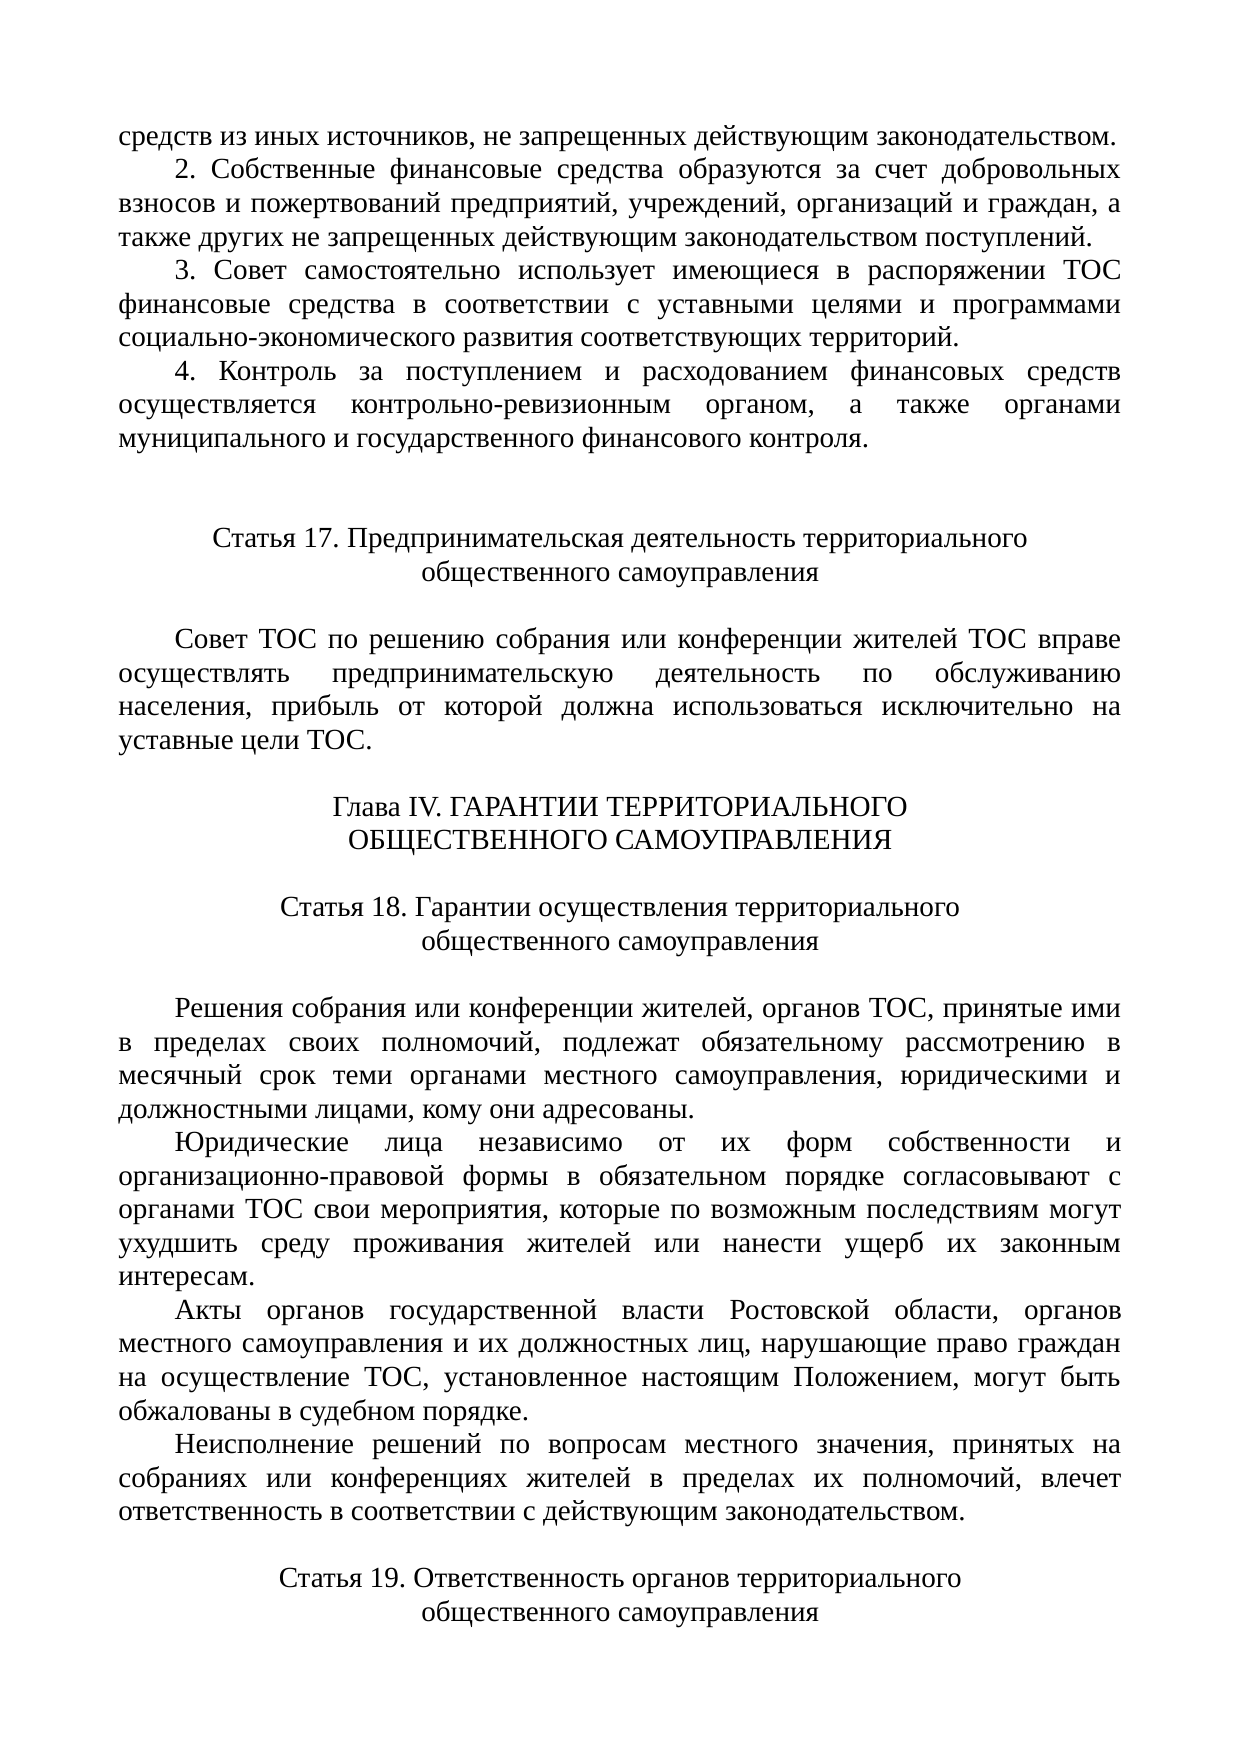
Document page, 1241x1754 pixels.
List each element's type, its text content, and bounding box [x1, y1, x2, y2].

text ОБЩЕСТВЕННОГО САМОУПРАВЛЕНИЯ [118, 822, 1122, 856]
text общественного самоуправления [118, 554, 1122, 588]
text Неисполнение решений по вопросам местного значения, принятых на собраниях или конференциях жителей в пределах их полномочий, влечет ответственность в соответствии с действующим законодательством. [118, 1426, 1122, 1527]
text Юридические лица независимо от их форм собственности и организационно-правовой формы в обязательном порядке согласовывают с органами ТОС свои мероприятия, которые по возможным последствиям могут ухудшить среду проживания жителей или нанести ущерб их законным интересам. [118, 1124, 1122, 1292]
text общественного самоуправления [118, 1594, 1122, 1627]
text общественного самоуправления [118, 923, 1122, 957]
text Совет ТОС по решению собрания или конференции жителей ТОС вправе осуществлять предпринимательскую деятельность по обслуживанию населения, прибыль от которой должна использоваться исключительно на уставные цели ТОС. [118, 621, 1122, 755]
text Акты органов государственной власти Ростовской области, органов местного самоуправления и их должностных лиц, нарушающие право граждан на осуществление ТОС, установленное настоящим Положением, могут быть обжалованы в судебном порядке. [118, 1292, 1122, 1426]
text 3. Совет самостоятельно использует имеющиеся в распоряжении ТОС финансовые средства в соответствии с уставными целями и программами социально-экономического развития соответствующих территорий. [118, 252, 1122, 353]
text 4. Контроль за поступлением и расходованием финансовых средств осуществляется контрольно-ревизионным органом, а также органами муниципального и государственного финансового контроля. [118, 353, 1122, 453]
text 2. Собственные финансовые средства образуются за счет добровольных взносов и пожертвований предприятий, учреждений, организаций и граждан, а также других не запрещенных действующим законодательством поступлений. [118, 152, 1122, 252]
text Статья 17. Предпринимательская деятельность территориального [118, 521, 1122, 554]
text Глава IV. ГАРАНТИИ ТЕРРИТОРИАЛЬНОГО [118, 789, 1122, 822]
text Решения собрания или конференции жителей, органов ТОС, принятые ими в пределах своих полномочий, подлежат обязательному рассмотрению в месячный срок теми органами местного самоуправления, юридическими и должностными лицами, кому они адресованы. [118, 990, 1122, 1124]
text Статья 19. Ответственность органов территориального [118, 1560, 1122, 1594]
text средств из иных источников, не запрещенных действующим законодательством. [118, 118, 1122, 152]
text Статья 18. Гарантии осуществления территориального [118, 889, 1122, 923]
